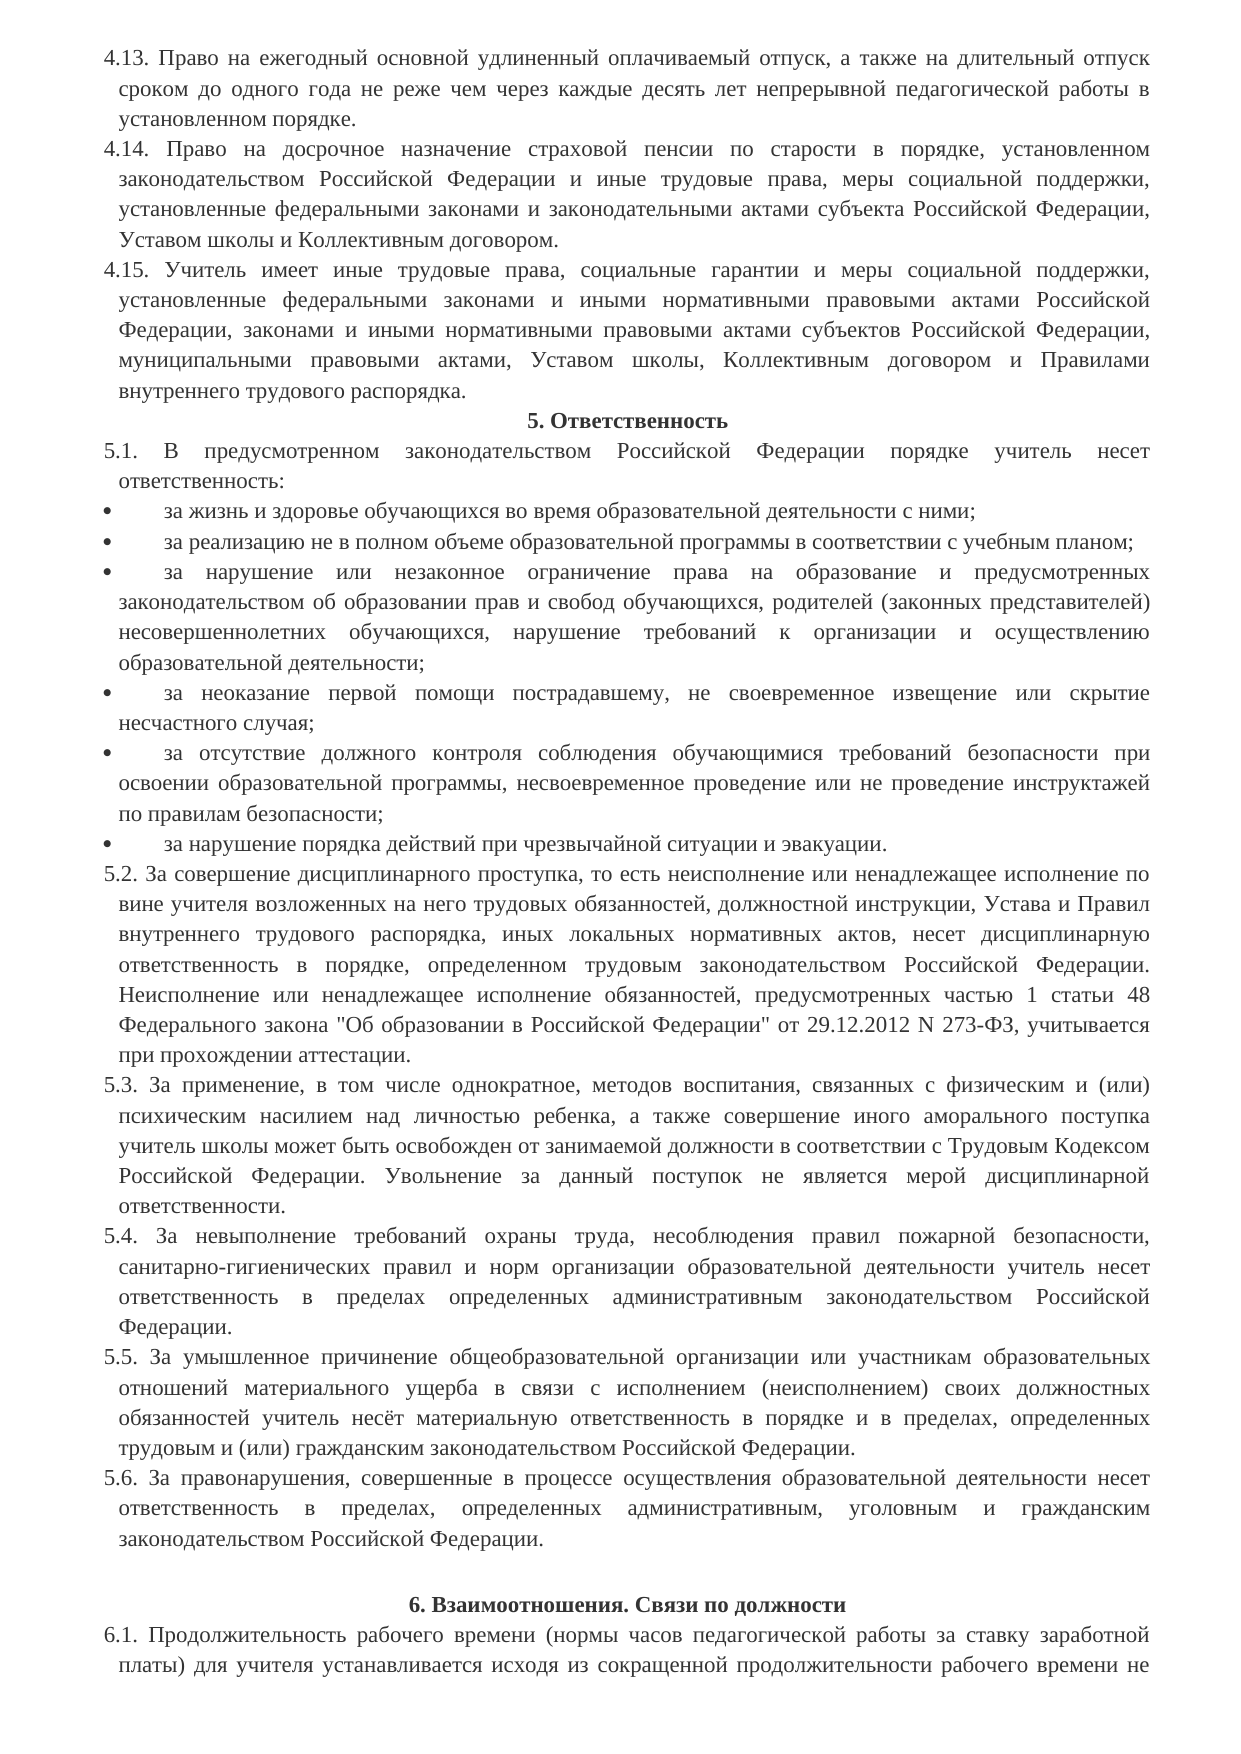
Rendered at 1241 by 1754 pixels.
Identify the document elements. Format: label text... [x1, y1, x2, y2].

text 4.13. Право на ежегодный основной удлиненный оплачиваемый отпуск, а также на длительный отпуск сроком до одного года не реже чем через каждые десять лет непрерывной педагогической работы в установленном порядке. [103, 44, 1152, 131]
text 4.14. Право на досрочное назначение страховой пенсии по старости в порядке, установленном законодательством Российской Федерации и иные трудовые права, меры социальной поддержки, установленные федеральными законами и законодательными актами субъекта Российской Федерации, Уставом школы и Коллективным договором. [103, 135, 1152, 252]
list за нарушение порядка действий при чрезвычайной ситуации и эвакуации. [103, 830, 1152, 856]
text 5.6. За правонарушения, совершенные в процессе осуществления образовательной деятельности несет ответственность в пределах, определенных административным, уголовным и гражданским законодательством Российской Федерации. [103, 1464, 1152, 1551]
subtitle 6. Взаимоотношения. Связи по должности [103, 1591, 1152, 1617]
list за отсутствие должного контроля соблюдения обучающимися требований безопасности при освоении образовательной программы, несвоевременное проведение или не проведение инструктажей по правилам безопасности; [103, 739, 1152, 826]
subtitle 5. Ответственность [103, 407, 1152, 433]
list за нарушение или незаконное ограничение права на образование и предусмотренных законодательством об образовании прав и свобод обучающихся, родителей (законных представителей) несовершеннолетних обучающихся, нарушение требований к организации и осуществлению образовательной деятельности; [103, 558, 1152, 675]
text 5.1. В предусмотренном законодательством Российской Федерации порядке учитель несет ответственность: [103, 437, 1152, 494]
list за неоказание первой помощи пострадавшему, не своевременное извещение или скрытие несчастного случая; [103, 679, 1152, 735]
list за реализацию не в полном объеме образовательной программы в соответствии с учебным планом; [103, 528, 1152, 554]
text 5.2. За совершение дисциплинарного проступка, то есть неисполнение или ненадлежащее исполнение по вине учителя возложенных на него трудовых обязанностей, должностной инструкции, Устава и Правил внутреннего трудового распорядка, иных локальных нормативных актов, несет дисциплинарную ответственность в порядке, определенном трудовым законодательством Российской Федерации. Неисполнение или ненадлежащее исполнение обязанностей, предусмотренных частью 1 статьи 48 Федерального закона "Об образовании в Российской Федерации" от 29.12.2012 N 273-ФЗ, учитывается при прохождении аттестации. [103, 860, 1152, 1068]
text 5.3. За применение, в том числе однократное, методов воспитания, связанных с физическим и (или) психическим насилием над личностью ребенка, а также совершение иного аморального поступка учитель школы может быть освобожден от занимаемой должности в соответствии с Трудовым Кодексом Российской Федерации. Увольнение за данный поступок не является мерой дисциплинарной ответственности. [103, 1071, 1152, 1219]
text 6.1. Продолжительность рабочего времени (нормы часов педагогической работы за ставку заработной платы) для учителя устанавливается исходя из сокращенной продолжительности рабочего времени не [103, 1621, 1152, 1677]
list за жизнь и здоровье обучающихся во время образовательной деятельности с ними; [103, 497, 1152, 524]
text 5.4. За невыполнение требований охраны труда, несоблюдения правил пожарной безопасности, санитарно-гигиенических правил и норм организации образовательной деятельности учитель несет ответственность в пределах определенных административным законодательством Российской Федерации. [103, 1222, 1152, 1339]
text 4.15. Учитель имеет иные трудовые права, социальные гарантии и меры социальной поддержки, установленные федеральными законами и иными нормативными правовыми актами Российской Федерации, законами и иными нормативными правовыми актами субъектов Российской Федерации, муниципальными правовыми актами, Уставом школы, Коллективным договором и Правилами внутреннего трудового распорядка. [103, 256, 1152, 403]
text 5.5. За умышленное причинение общеобразовательной организации или участникам образовательных отношений материального ущерба в связи с исполнением (неисполнением) своих должностных обязанностей учитель несёт материальную ответственность в порядке и в пределах, определенных трудовым и (или) гражданским законодательством Российской Федерации. [103, 1343, 1152, 1460]
